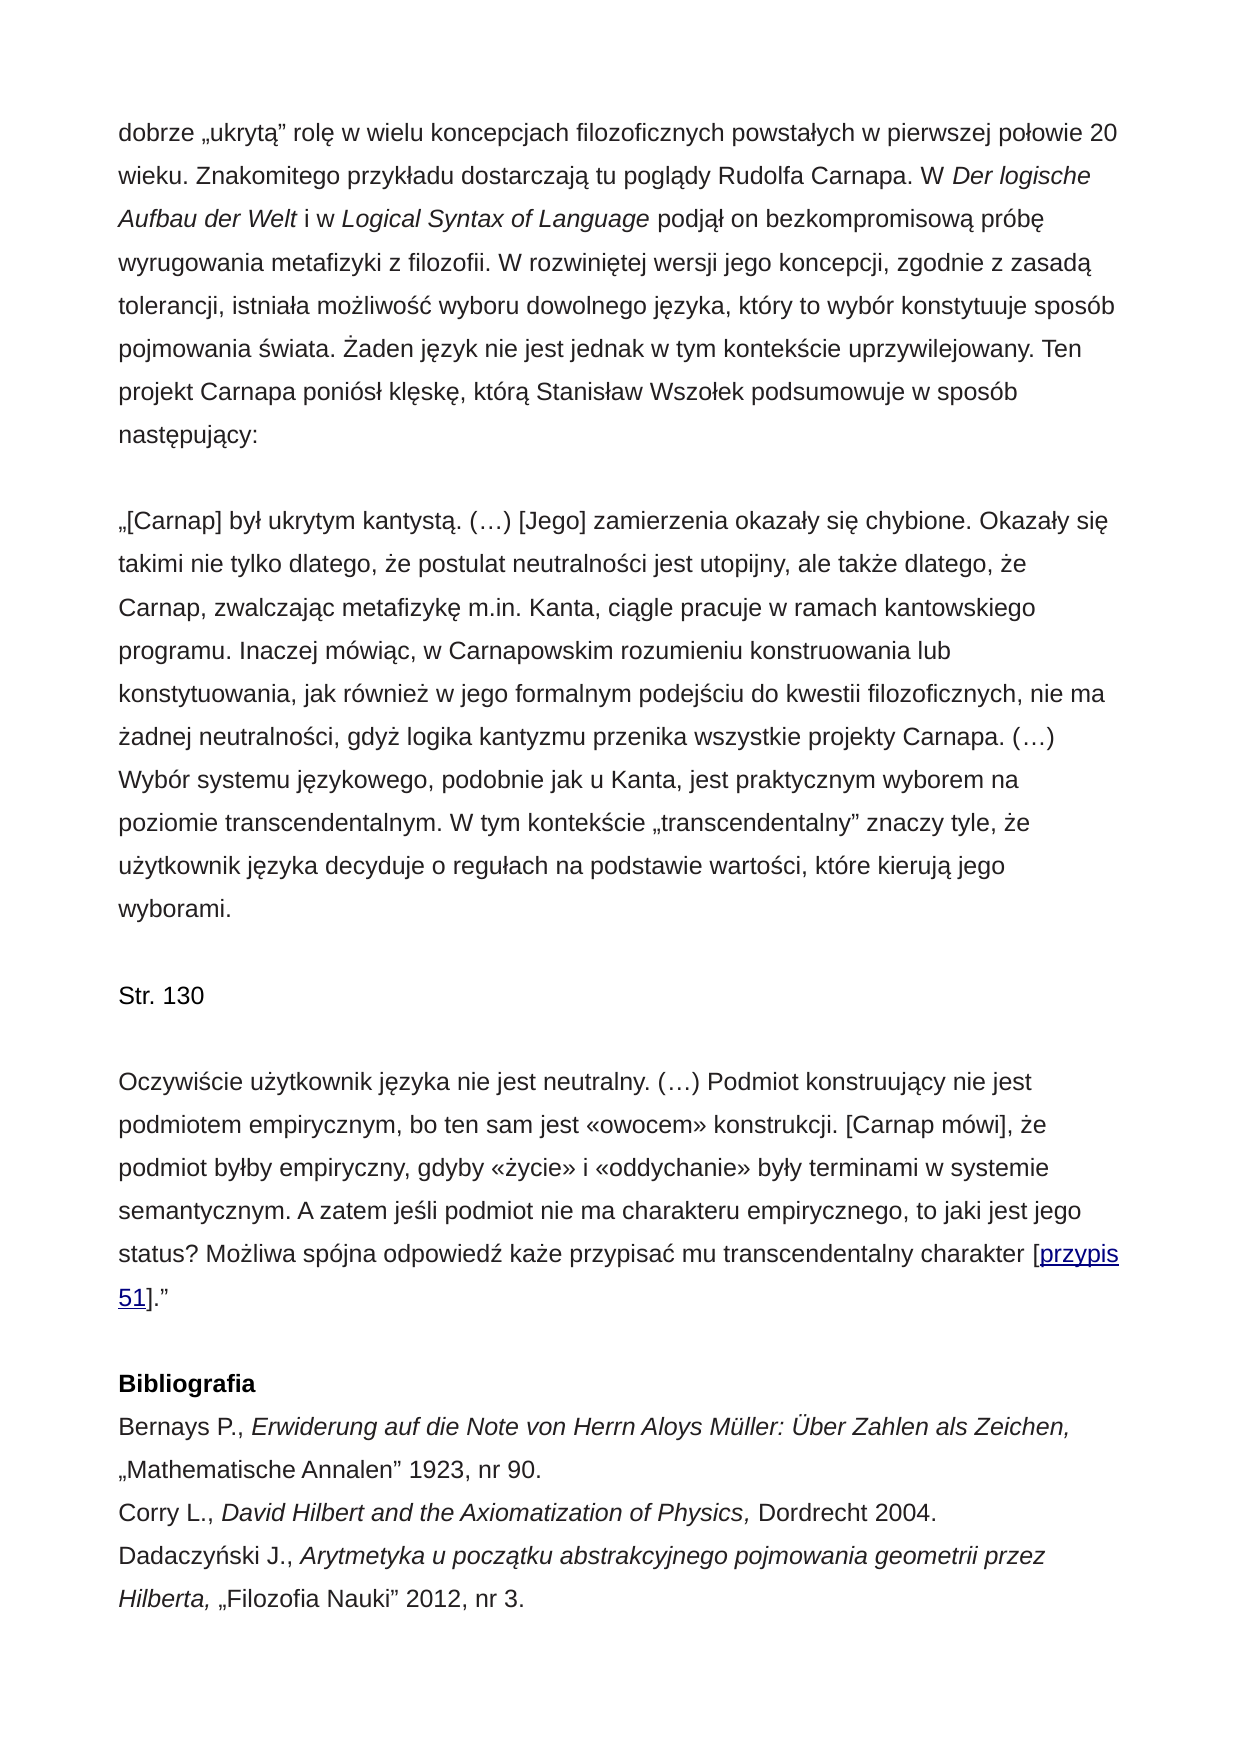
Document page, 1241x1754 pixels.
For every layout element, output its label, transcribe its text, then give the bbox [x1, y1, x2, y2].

subtitle Bibliografia [118, 1369, 1122, 1397]
text „[Carnap] był ukrytym kantystą. (…) [Jego] zamierzenia okazały się chybione. Okazały się takimi nie tylko dlatego, że postulat neutralności jest utopijny, ale także dlatego, że Carnap, zwalczając metafizykę m.in. Kanta, ciągle pracuje w ramach kantowskiego programu. Inaczej mówiąc, w Carnapowskim rozumieniu konstruowania lub konstytuowania, jak również w jego formalnym podejściu do kwestii filozoficznych, nie ma żadnej neutralności, gdyż logika kantyzmu przenika wszystkie projekty Carnapa. (…) Wybór systemu językowego, podobnie jak u Kanta, jest praktycznym wyborem na poziomie transcendentalnym. W tym kontekście „transcendentalny” znaczy tyle, że użytkownik języka decyduje o regułach na podstawie wartości, które kierują jego wyborami. [118, 506, 1122, 923]
text Str. 130 [118, 981, 1122, 1009]
text dobrze „ukrytą” rolę w wielu koncepcjach filozoficznych powstałych w pierwszej połowie 20 wieku. Znakomitego przykładu dostarczają tu poglądy Rudolfa Carnapa. W Der logische Aufbau der Welt i w Logical Syntax of Language podjął on bezkompromisową próbę wyrugowania metafizyki z filozofii. W rozwiniętej wersji jego koncepcji, zgodnie z zasadą tolerancji, istniała możliwość wyboru dowolnego języka, który to wybór konstytuuje sposób pojmowania świata. Żaden język nie jest jednak w tym kontekście uprzywilejowany. Ten projekt Carnapa poniósł klęskę, którą Stanisław Wszołek podsumowuje w sposób następujący: [118, 118, 1122, 449]
text Dadaczyński J., Arytmetyka u początku abstrakcyjnego pojmowania geometrii przez Hilberta, „Filozofia Nauki” 2012, nr 3. [118, 1541, 1122, 1613]
text Corry L., David Hilbert and the Axiomatization of Physics, Dordrecht 2004. [118, 1498, 1122, 1527]
text Oczywiście użytkownik języka nie jest neutralny. (…) Podmiot konstruujący nie jest podmiotem empirycznym, bo ten sam jest «owocem» konstrukcji. [Carnap mówi], że podmiot byłby empiryczny, gdyby «życie» i «oddychanie» były terminami w systemie semantycznym. A zatem jeśli podmiot nie ma charakteru empirycznego, to jaki jest jego status? Możliwa spójna odpowiedź każe przypisać mu transcendentalny charakter [przypis 51].” [118, 1067, 1122, 1311]
text Bernays P., Erwiderung auf die Note von Herrn Aloys Müller: Über Zahlen als Zeichen, „Mathematische Annalen” 1923, nr 90. [118, 1412, 1122, 1484]
